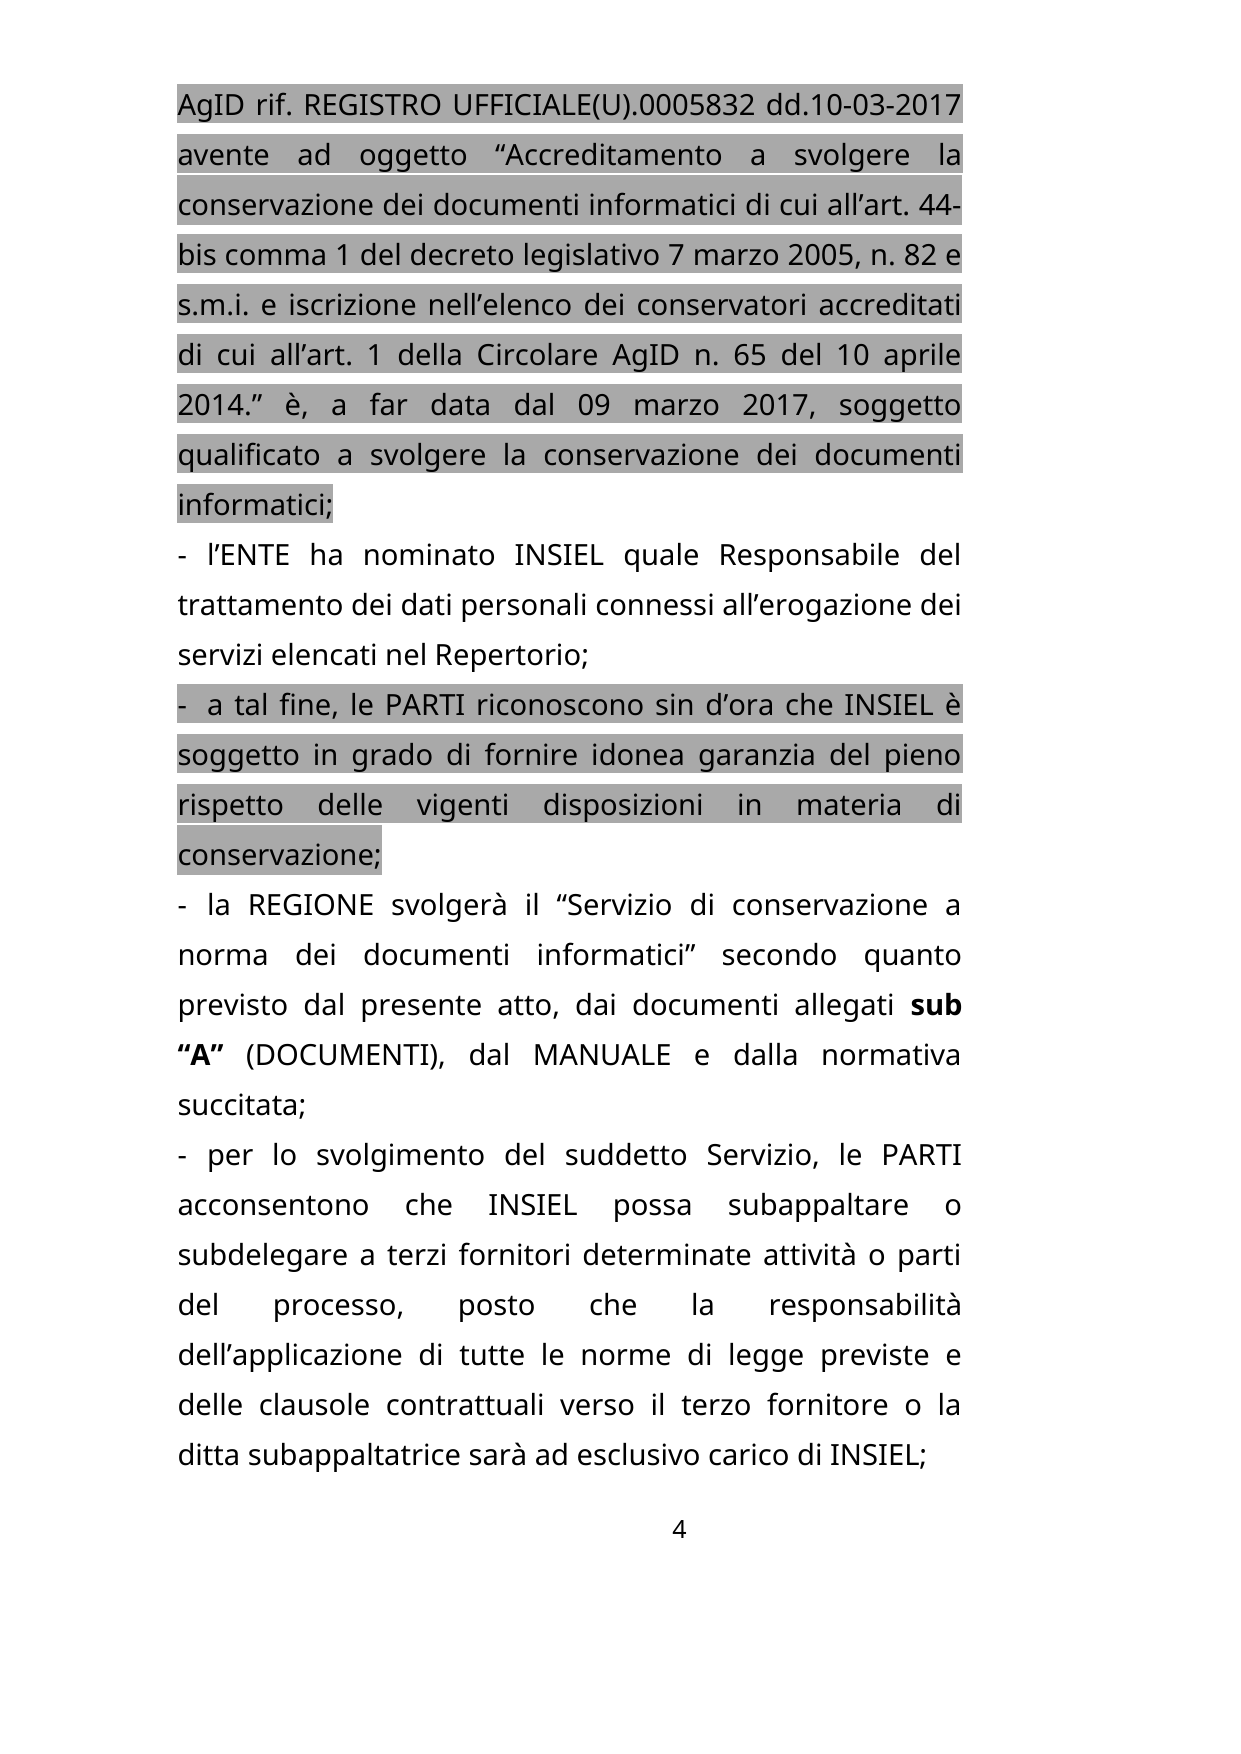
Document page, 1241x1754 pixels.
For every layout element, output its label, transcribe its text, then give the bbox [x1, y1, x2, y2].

text - a tal fine, le PARTI riconoscono sin d’ora che INSIEL è soggetto in grado di fornire idonea garanzia del pieno rispetto delle vigenti disposizioni in materia di conservazione; [177, 675, 962, 875]
text - per lo svolgimento del suddetto Servizio, le PARTI acconsentono che INSIEL possa subappaltare o subdelegare a terzi fornitori determinate attività o parti del processo, posto che la responsabilità dell’applicazione di tutte le norme di legge previste e delle clausole contrattuali verso il terzo fornitore o la ditta subappaltatrice sarà ad esclusivo carico di INSIEL; [177, 1125, 962, 1475]
text - la REGIONE svolgerà il “Servizio di conservazione a norma dei documenti informatici” secondo quanto previsto dal presente atto, dai documenti allegati sub “A” (DOCUMENTI), dal MANUALE e dalla normativa succitata; [177, 875, 962, 1125]
text AgID rif. REGISTRO UFFICIALE(U).0005832 dd.10-03-2017 avente ad oggetto “Accreditamento a svolgere la conservazione dei documenti informatici di cui all’art. 44-bis comma 1 del decreto legislativo 7 marzo 2005, n. 82 e s.m.i. e iscrizione nell’elenco dei conservatori accreditati di cui all’art. 1 della Circolare AgID n. 65 del 10 aprile 2014.” è, a far data dal 09 marzo 2017, soggetto qualificato a svolgere la conservazione dei documenti informatici; [177, 75, 962, 525]
text - l’ENTE ha nominato INSIEL quale Responsabile del trattamento dei dati personali connessi all’erogazione dei servizi elencati nel Repertorio; [177, 525, 962, 675]
